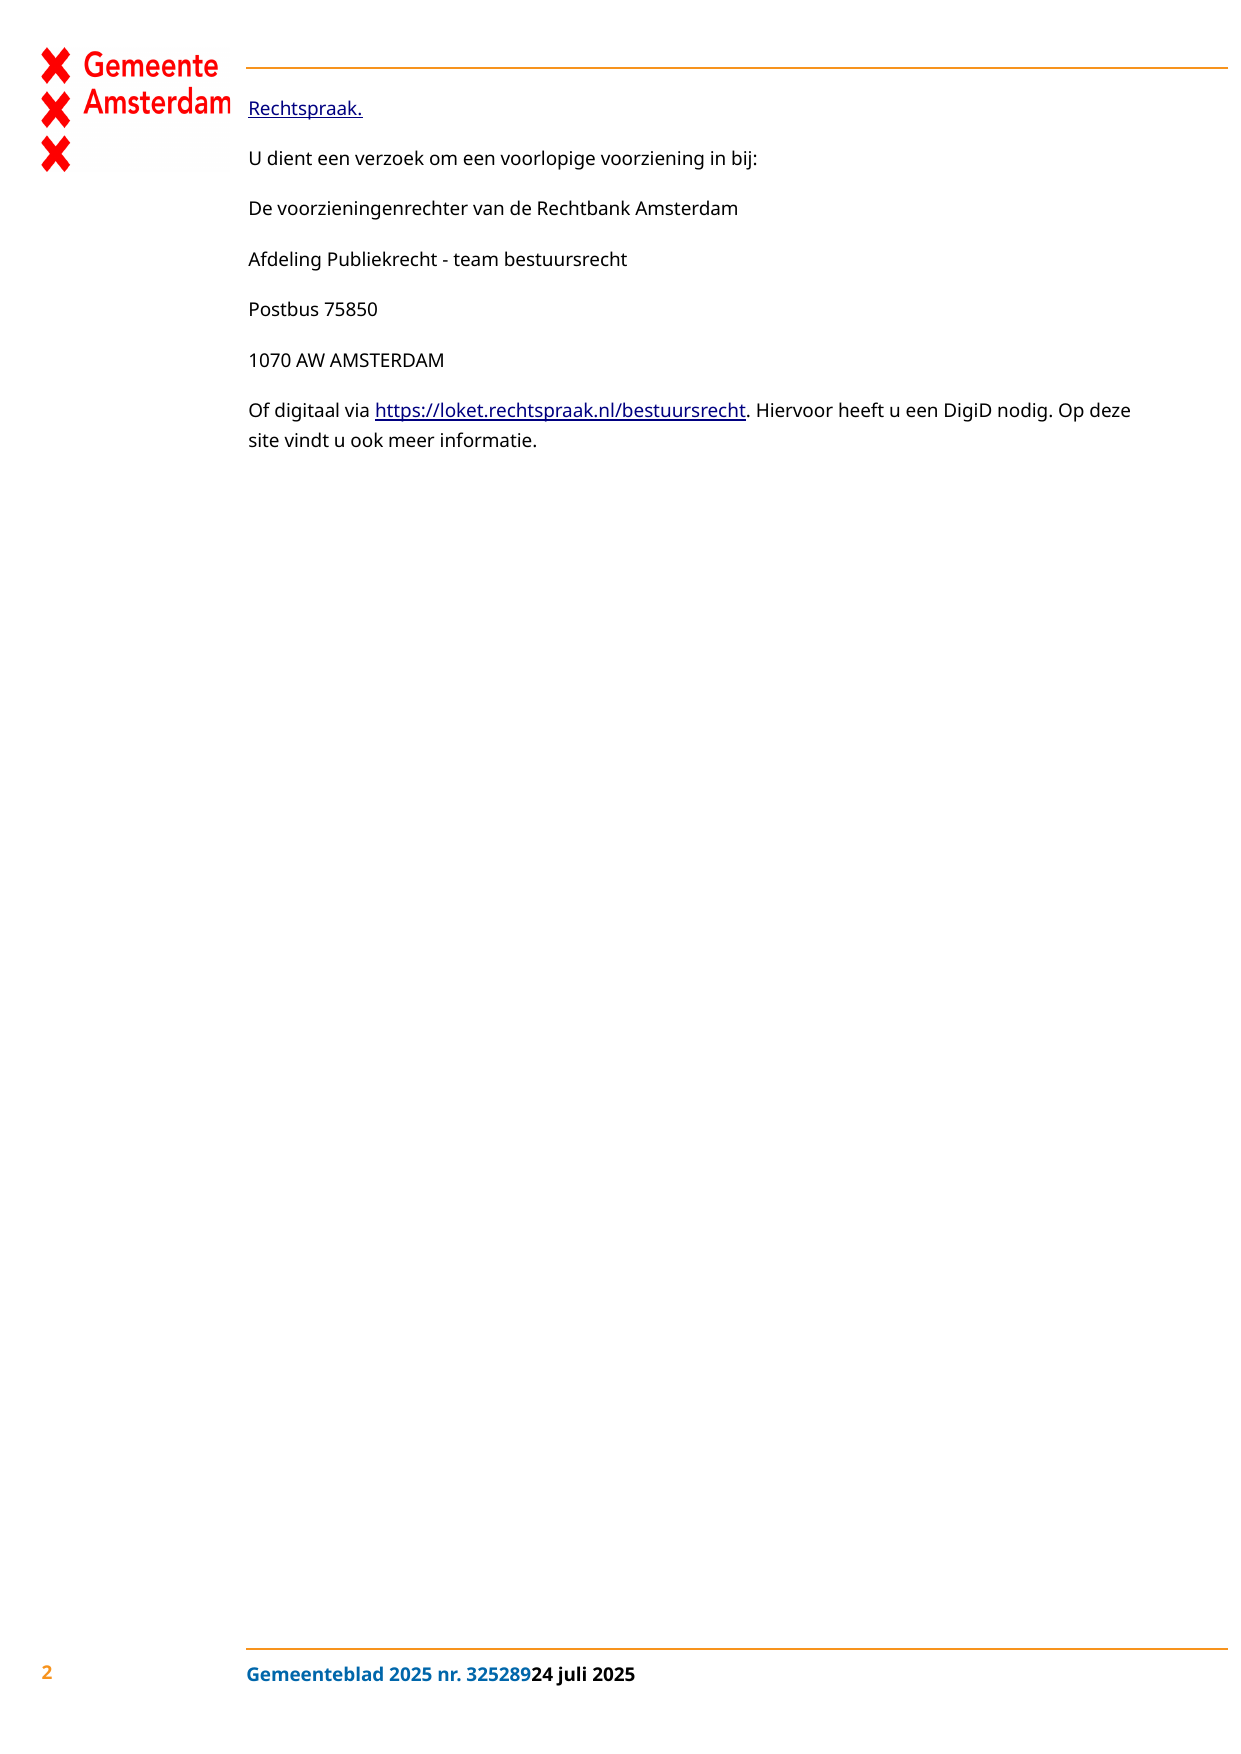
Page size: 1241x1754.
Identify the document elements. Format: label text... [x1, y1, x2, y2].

text Rechtspraak. [248, 95, 1152, 121]
text Postbus 75850 [248, 296, 1152, 322]
text U dient een verzoek om een voorlopige voorziening in bij: [248, 145, 1152, 171]
picture [41, 47, 231, 172]
text De voorzieningenrechter van de Rechtbank Amsterdam [248, 196, 1152, 221]
text Afdeling Publiekrecht - team bestuursrecht [248, 246, 1152, 272]
text Of digitaal via https://loket.rechtspraak.nl/bestuursrecht. Hiervoor heeft u een DigiD nodig. Op deze site vindt u ook meer informatie. [248, 397, 1152, 453]
text 1070 AW AMSTERDAM [248, 347, 1152, 373]
